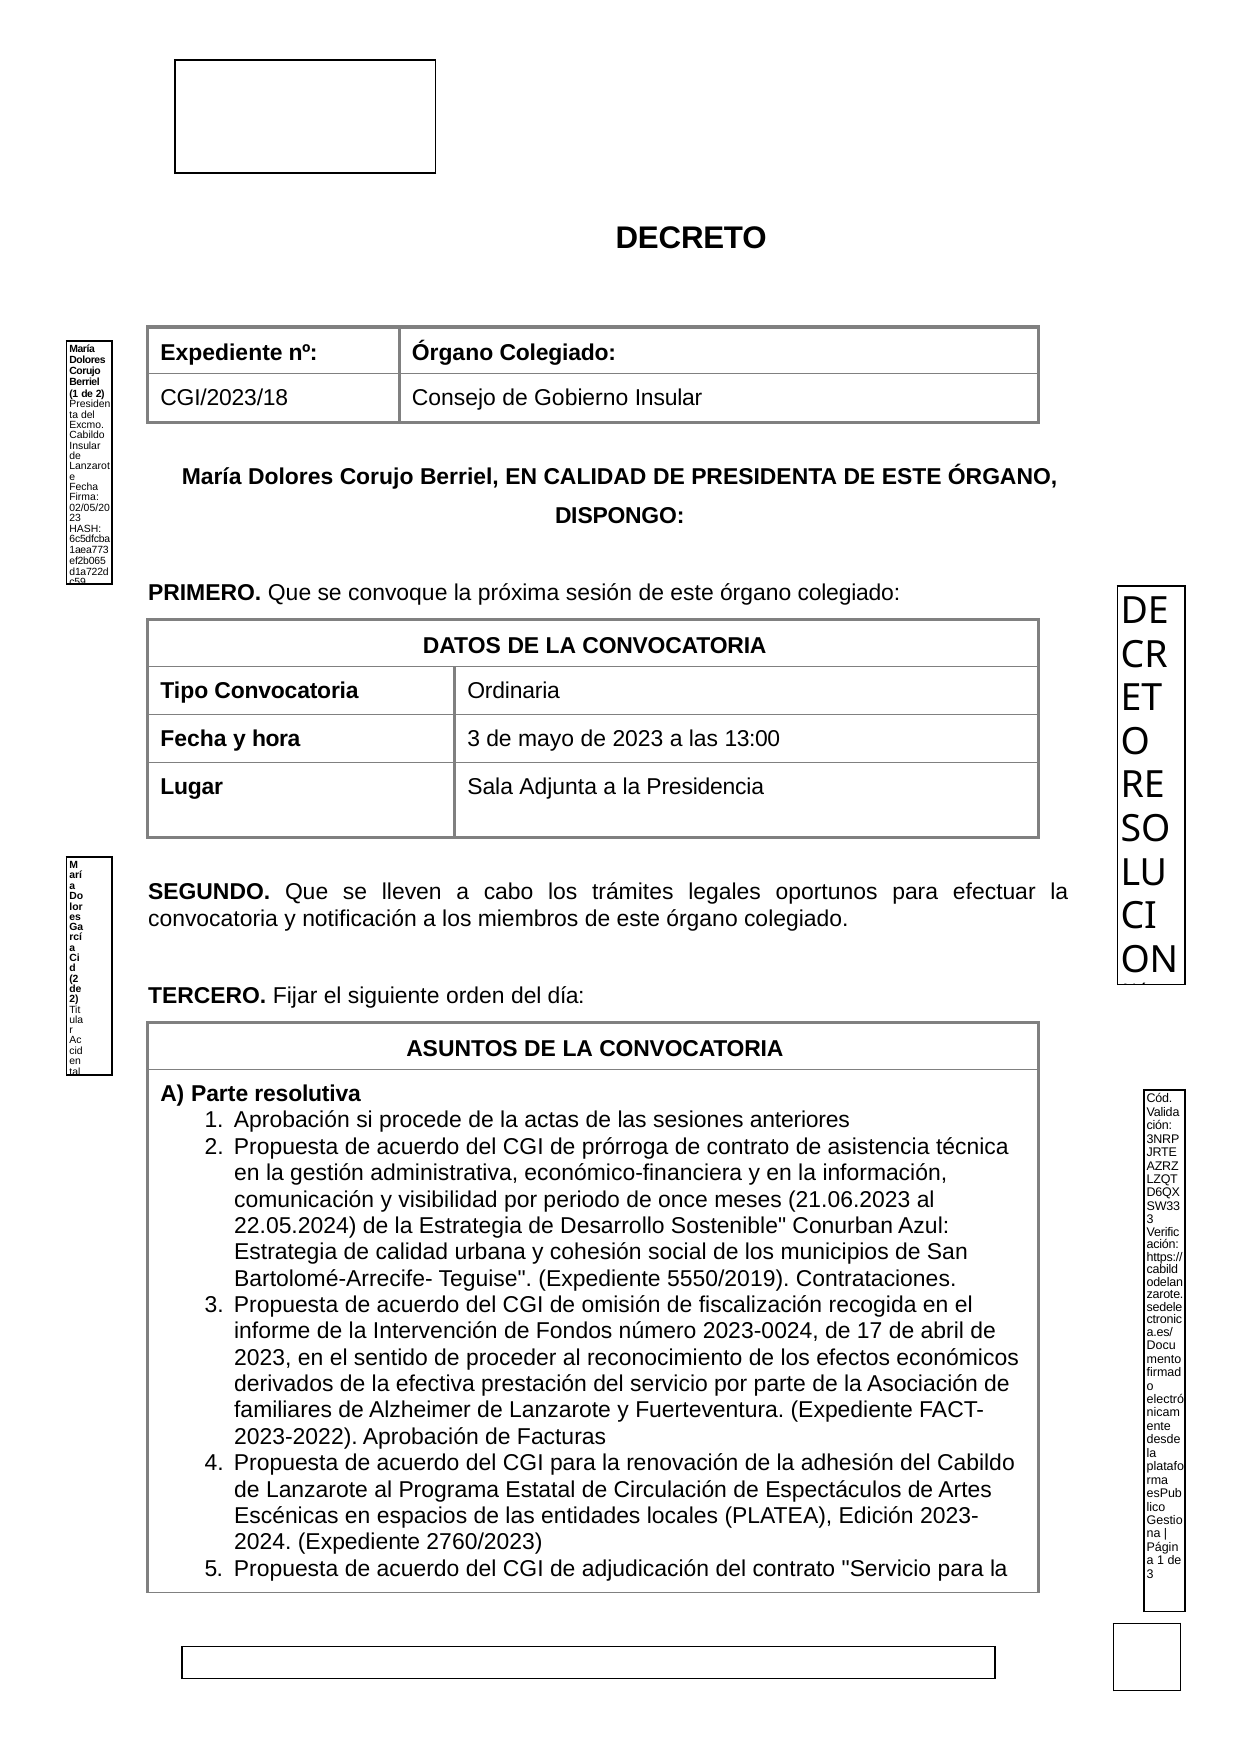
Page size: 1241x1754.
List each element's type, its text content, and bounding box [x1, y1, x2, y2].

table_cell Tipo Convocatoria [149, 667, 453, 714]
text DECRETO [362, 219, 1019, 255]
table_cell Consejo de Gobierno Insular [401, 374, 1037, 421]
text María Dolores Corujo Berriel, EN CALIDAD DE PRESIDENTA DE ESTE ÓRGANO, DISPONGO: [182, 463, 1103, 528]
text María Dolores Corujo Berriel (1 de 2) [69, 343, 111, 399]
table_cell Lugar [149, 763, 453, 836]
table_header DATOS DE LA CONVOCATORIA [149, 621, 1037, 666]
table_cell Sala Adjunta a la Presidencia [456, 763, 1037, 836]
table_cell Ordinaria [456, 667, 1037, 714]
table_header Expediente nº: [149, 329, 398, 373]
table_header Órgano Colegiado: [401, 329, 1037, 373]
table_cell CGI/2023/18 [149, 374, 398, 421]
text HASH: 6c5dfcba1aea773ef2b065d1a722dc59 [69, 523, 111, 583]
text PRIMERO. Que se convoque la próxima sesión de este órgano colegiado: [148, 579, 1103, 606]
text TERCERO. Fijar el siguiente orden del día: [148, 982, 1103, 1009]
text Presidenta del Excmo. Cabildo Insular de Lanzarote Fecha Firma: 02/05/2023 [69, 400, 111, 523]
text SEGUNDO. Que se lleven a cabo los trámites legales oportunos para efectuar la convocatoria y notificación a los miembros de este órgano colegiado. [148, 878, 1103, 931]
table_cell Fecha y hora [149, 715, 453, 762]
table_cell Parte resolutiva Aprobación si procede de la actas de las sesiones anteriores Propuesta de acuerdo del CGI de prórroga de contrato de asistencia técnica en la gestión administrativa, económico-financiera y en la información, comunicación y visibilidad por periodo de once meses (21.06.2023 al 22.05.2024) de la Estrategia de Desarrollo Sostenible" Conurban Azul: Estrategia de calidad urbana y cohesión social de los municipios de San Bartolomé-Arrecife- Teguise". (Expediente 5550/2019). Contrataciones. Propuesta de acuerdo del CGI de omisión de fiscalización recogida en el informe de la Intervención de Fondos número 2023-0024, de 17 de abril de 2023, en el sentido de proceder al reconocimiento de los efectos económicos derivados de la efectiva prestación del servicio por parte de la Asociación de familiares de Alzheimer de Lanzarote y Fuerteventura. (Expediente FACT- 2023-2022). Aprobación de Facturas Propuesta de acuerdo del CGI para la renovación de la adhesión del Cabildo de Lanzarote al Programa Estatal de Circulación de Espectáculos de Artes Escénicas en espacios de las entidades locales (PLATEA), Edición 2023- 2024. (Expediente 2760/2023) Propuesta de acuerdo del CGI de adjudicación del contrato "Servicio para la [149, 1070, 1037, 1591]
table_header ASUNTOS DE LA CONVOCATORIA [149, 1024, 1037, 1069]
text María Dolores García Cid (2 de 2) Titular Accidental del Órgano de Apoyo Fecha Firma: 02/05/2023 [69, 861, 83, 1074]
text Verificación: https://cabildodelanzarote.sedelectronica.es/ [1146, 1226, 1184, 1339]
text DECRETO RESOLUCION [1120, 589, 1184, 981]
text Cód. Validación: 3NRPJRTEAZRZLZQTD6QXSW333 [1146, 1092, 1184, 1226]
table_cell 3 de mayo de 2023 a las 13:00 [456, 715, 1037, 762]
text Documento firmado electrónicamente desde la plataforma esPublico Gestiona | Página 1 de 3 [1146, 1339, 1184, 1581]
